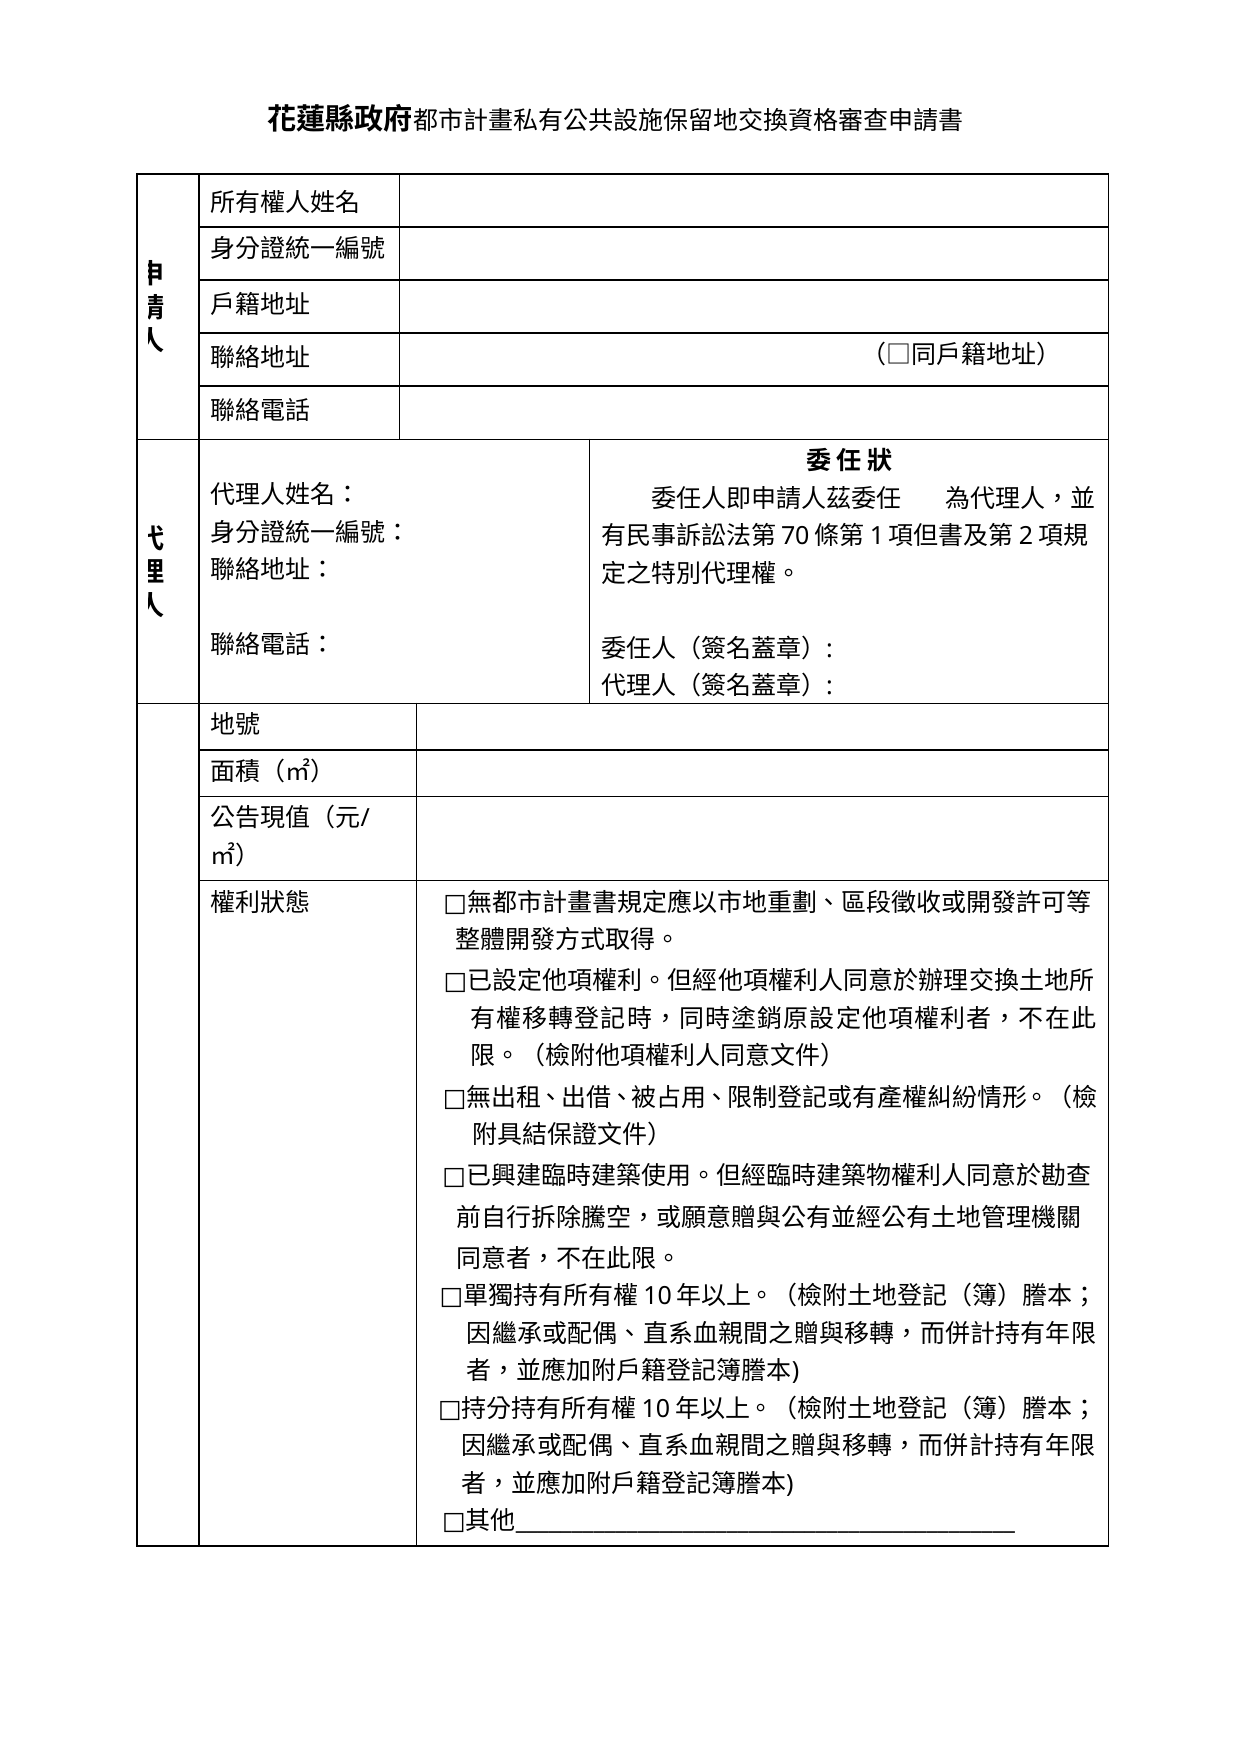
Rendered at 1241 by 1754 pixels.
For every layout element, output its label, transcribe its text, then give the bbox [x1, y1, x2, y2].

table_cell □無都市計畫書規定應以市地重劃、區段徵收或開發許可等 整體開發方式取得。 □已設定他項權利。但經他項權利人同意於辦理交換土地所有權移轉登記時，同時塗銷原設定他項權利者，不在此限。（檢附他項權利人同意文件） □無出租、出借、被占用、限制登記或有產權糾紛情形。（檢附具結保證文件） □已興建臨時建築使用。但經臨時建築物權利人同意於勘查 前自行拆除騰空，或願意贈與公有並經公有土地管理機關 同意者，不在此限。 □單獨持有所有權10年以上。（檢附土地登記（簿）謄本；因繼承或配偶、直系血親間之贈與移轉，而併計持有年限者，並應加附戶籍登記簿謄本) □持分持有所有權10年以上。（檢附土地登記（簿）謄本；因繼承或配偶、直系血親間之贈與移轉，而併計持有年限者，並應加附戶籍登記簿謄本) □其他_____________________________________________ [417, 881, 1108, 1545]
table_cell 聯絡地址 [200, 334, 399, 385]
table_cell 公告現值（元/㎡） [200, 797, 416, 880]
table_cell [400, 387, 1108, 438]
text 花蓮縣政府都市計畫私有公共設施保留地交換資格審查申請書 [150, 79, 1125, 154]
table_cell 權利狀態 [200, 881, 416, 1545]
table_header [400, 175, 1108, 226]
table_cell （□同戶籍地址） [400, 334, 1108, 385]
table_cell 戶籍地址 [200, 281, 399, 332]
table_header 所有權人姓名 [200, 175, 399, 226]
table_cell [400, 281, 1108, 332]
table_cell [400, 228, 1108, 279]
table_cell 身分證統一編號 [200, 228, 399, 279]
table_cell 聯絡電話 [200, 387, 399, 438]
table_cell [417, 797, 1108, 880]
table_cell [417, 704, 1108, 749]
table_cell 代理人姓名： 身分證統一編號： 聯絡地址： 聯絡電話： [200, 440, 589, 703]
table_cell 地號 [200, 704, 416, 749]
table_header 申 請 人 [138, 175, 198, 438]
table_cell 面積（㎡） [200, 751, 416, 796]
table_cell [417, 751, 1108, 796]
table_cell 委 任 狀 委任人即申請人茲委任 為代理人，並有民事訴訟法第70條第1項但書及第2項規定之特別代理權。 委任人（簽名蓋章）: 代理人（簽名蓋章）: [590, 440, 1108, 703]
table_cell 代 理 人 [138, 440, 198, 703]
table_cell 擬申請交換之都市計畫私有公共設施保留地資料 [138, 704, 198, 1545]
